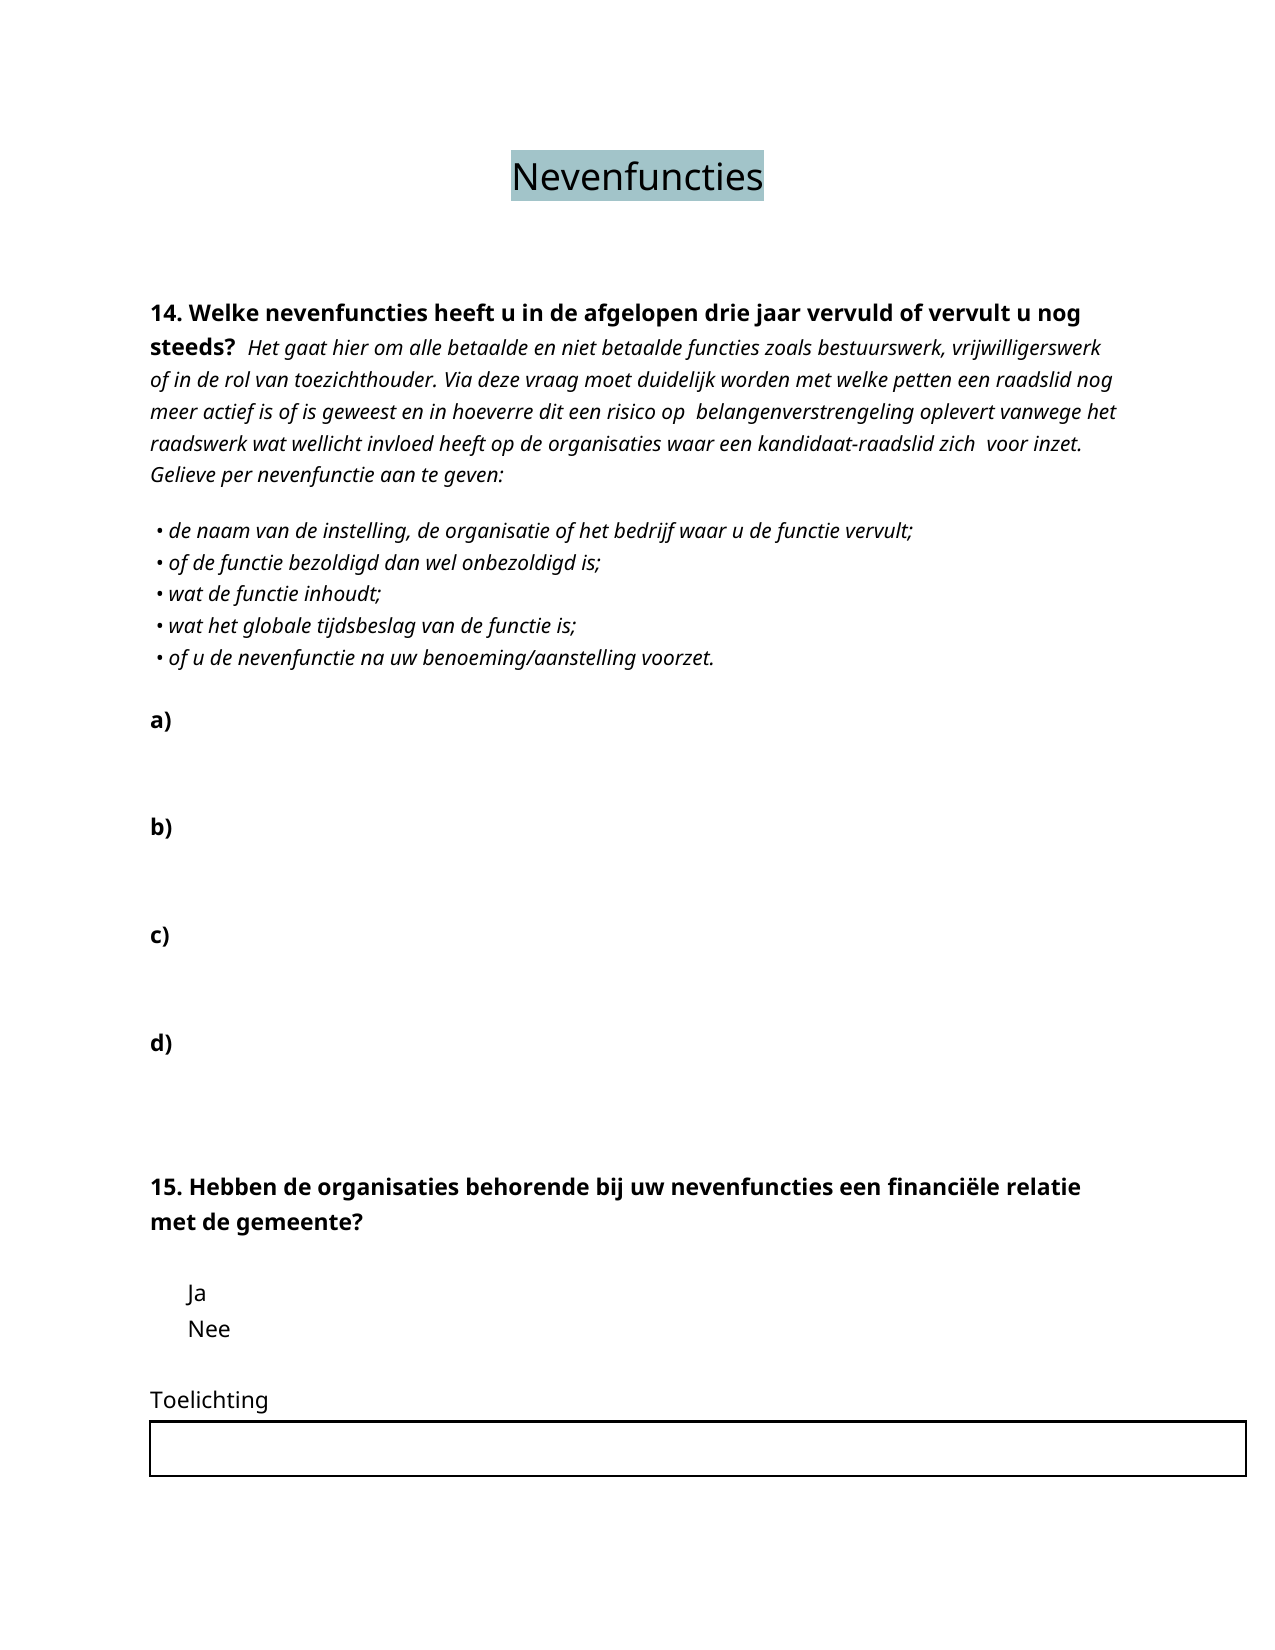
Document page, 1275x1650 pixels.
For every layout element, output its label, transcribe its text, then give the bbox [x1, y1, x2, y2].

list Nee [187, 1313, 1125, 1344]
list Ja [187, 1277, 1125, 1308]
text 14. Welke nevenfuncties heeft u in de afgelopen drie jaar vervuld of vervult u nog steeds? Het gaat hier om alle betaalde en niet betaalde functies zoals bestuurswerk, vrijwilligerswerk of in de rol van toezichthouder. Via deze vraag moet duidelijk worden met welke petten een raadslid nog meer actief is of is geweest en in hoeverre dit een risico op belangenverstrengeling oplevert vanwege het raadswerk wat wellicht invloed heeft op de organisaties waar een kandidaat-raadslid zich voor inzet. Gelieve per nevenfunctie aan te geven: [150, 296, 1125, 489]
text Toelichting [150, 1384, 1125, 1416]
text 15. Hebben de organisaties behorende bij uw nevenfuncties een financiële relatie met de gemeente? [150, 1171, 1125, 1237]
text • of de functie bezoldigd dan wel onbezoldigd is; [150, 548, 1125, 576]
text • de naam van de instelling, de organisatie of het bedrijf waar u de functie vervult; [150, 516, 1125, 544]
text • wat de functie inhoudt; [150, 579, 1125, 608]
text Nevenfuncties [150, 150, 1125, 201]
text d) [150, 1027, 1125, 1058]
text a) [150, 703, 1125, 735]
table_header [151, 1423, 1245, 1474]
text b) [150, 811, 1125, 843]
text • of u de nevenfunctie na uw benoeming/aanstelling voorzet. [150, 643, 1125, 672]
text c) [150, 919, 1125, 950]
text • wat het globale tijdsbeslag van de functie is; [150, 611, 1125, 640]
